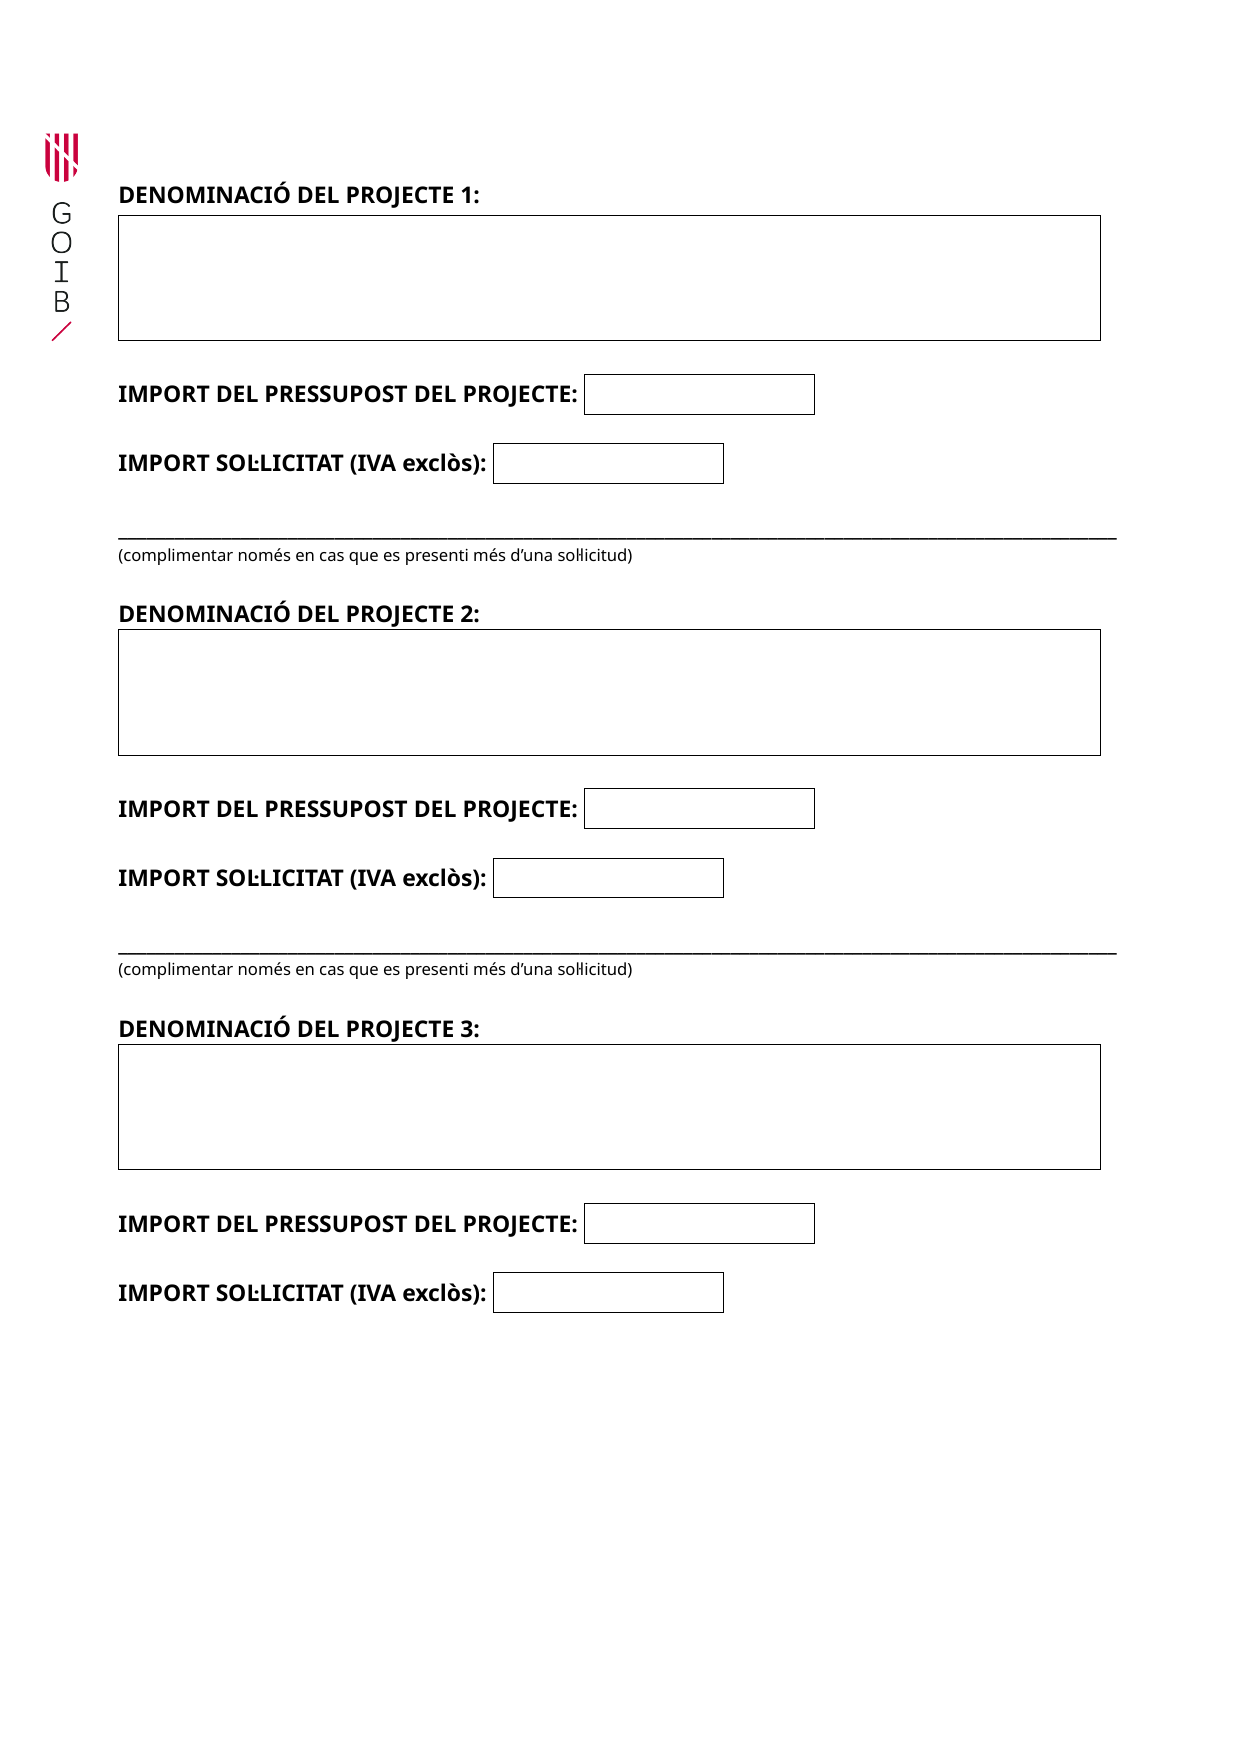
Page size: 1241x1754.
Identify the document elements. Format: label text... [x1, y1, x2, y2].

text __________________________________________________________________________________________________________ [118, 512, 1122, 543]
text [724, 858, 1122, 897]
text IMPORT SOL·LICITAT (IVA exclòs): [118, 858, 493, 897]
text IMPORT DEL PRESSUPOST DEL PROJECTE: [118, 1203, 584, 1243]
text [815, 1203, 1122, 1243]
picture [17, 110, 107, 372]
text (complimentar només en cas que es presenti més d’una sol·licitud) [118, 958, 1122, 981]
text [724, 443, 1122, 483]
text [815, 374, 1122, 414]
text [724, 1272, 1122, 1312]
text __________________________________________________________________________________________________________ [118, 927, 1122, 958]
text DENOMINACIÓ DEL PROJECTE 1: [118, 179, 1122, 210]
text IMPORT DEL PRESSUPOST DEL PROJECTE: [118, 788, 584, 828]
text DENOMINACIÓ DEL PROJECTE 2: [118, 598, 1122, 629]
text IMPORT SOL·LICITAT (IVA exclòs): [118, 1272, 493, 1312]
text DENOMINACIÓ DEL PROJECTE 3: [118, 1013, 1122, 1044]
text IMPORT SOL·LICITAT (IVA exclòs): [118, 443, 493, 483]
text IMPORT DEL PRESSUPOST DEL PROJECTE: [118, 374, 584, 414]
text [815, 788, 1122, 828]
text (complimentar només en cas que es presenti més d’una sol·licitud) [118, 543, 1122, 566]
